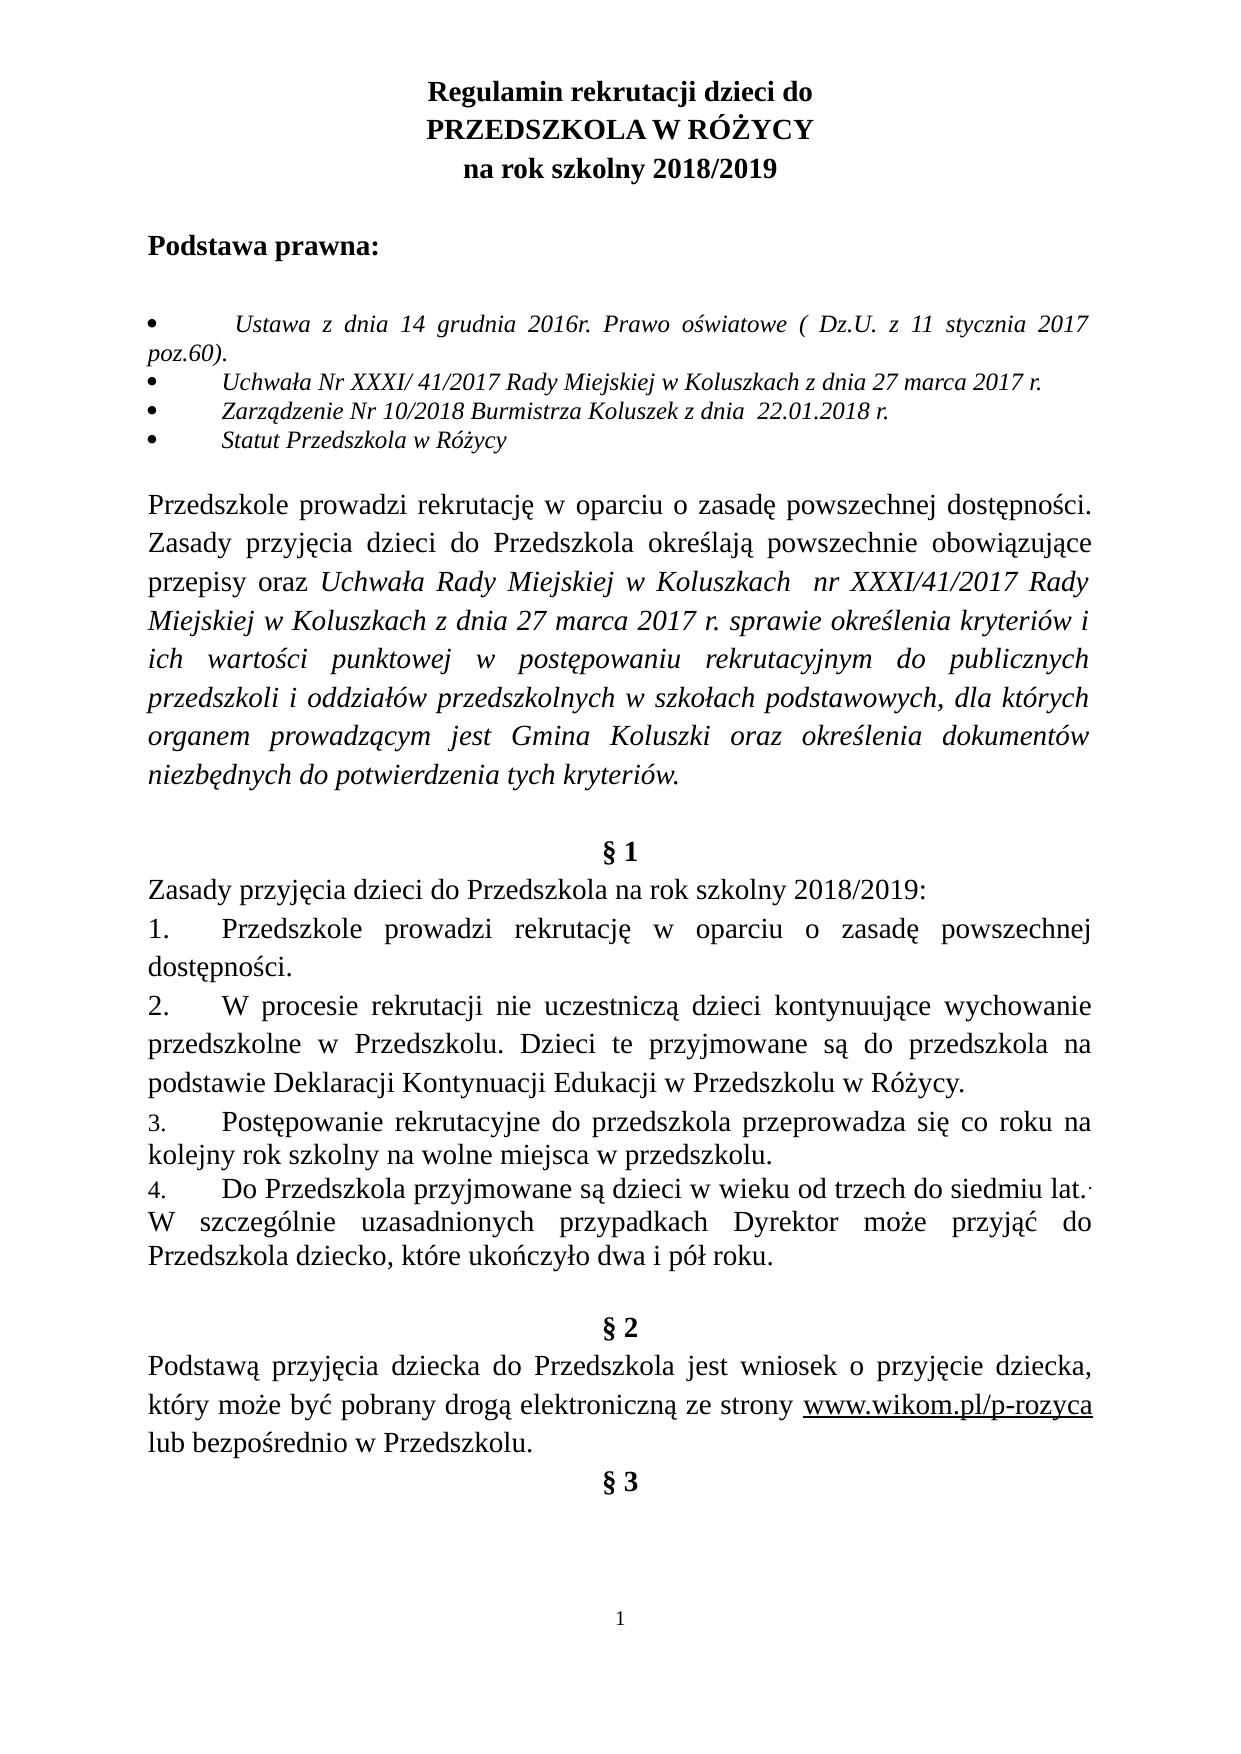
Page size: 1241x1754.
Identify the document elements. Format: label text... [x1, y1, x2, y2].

list Postępowanie rekrutacyjne do przedszkola przeprowadza się co roku na kolejny rok szkolny na wolne miejsca w przedszkolu. [148, 1104, 1093, 1171]
text Przedszkole prowadzi rekrutację w oparciu o zasadę powszechnej dostępności. Zasady przyjęcia dzieci do Przedszkola określają powszechnie obowiązujące przepisy oraz Uchwała Rady Miejskiej w Koluszkach nr XXXI/41/2017 Rady Miejskiej w Koluszkach z dnia 27 marca 2017 r. sprawie określenia kryteriów i ich wartości punktowej w postępowaniu rekrutacyjnym do publicznych przedszkoli i oddziałów przedszkolnych w szkołach podstawowych, dla których organem prowadzącym jest Gmina Koluszki oraz określenia dokumentów niezbędnych do potwierdzenia tych kryteriów. [148, 487, 1093, 790]
list Ustawa z dnia 14 grudnia 2016r. Prawo oświatowe ( Dz.U. z 11 stycznia 2017 poz.60). [148, 305, 1093, 367]
list Przedszkole prowadzi rekrutację w oparciu o zasadę powszechnej dostępności. [148, 911, 1093, 983]
text § 2 [148, 1310, 1093, 1343]
text Podstawą przyjęcia dziecka do Przedszkola jest wniosek o przyjęcie dziecka, który może być pobrany drogą elektroniczną ze strony www.wikom.pl/p-rozyca lub bezpośrednio w Przedszkolu. [148, 1348, 1093, 1459]
list W procesie rekrutacji nie uczestniczą dzieci kontynuujące wychowanie przedszkolne w Przedszkolu. Dzieci te przyjmowane są do przedszkola na podstawie Deklaracji Kontynuacji Edukacji w Przedszkolu w Różycy. [148, 988, 1093, 1099]
list Do Przedszkola przyjmowane są dzieci w wieku od trzech do siedmiu lat.. W szczególnie uzasadnionych przypadkach Dyrektor może przyjąć do Przedszkola dziecko, które ukończyło dwa i pół roku. [148, 1171, 1093, 1271]
list Uchwała Nr XXXI/ 41/2017 Rady Miejskiej w Koluszkach z dnia 27 marca 2017 r. [148, 367, 1093, 396]
text Regulamin rekrutacji dzieci do PRZEDSZKOLA W RÓŻYCY na rok szkolny 2018/2019 [148, 74, 1093, 184]
text § 1 [148, 834, 1093, 867]
list Zarządzenie Nr 10/2018 Burmistrza Koluszek z dnia 22.01.2018 r. [148, 396, 1093, 425]
text Podstawa prawna: [148, 228, 1093, 261]
list Statut Przedszkola w Różycy [148, 425, 1093, 453]
text § 3 [148, 1464, 1093, 1498]
text Zasady przyjęcia dzieci do Przedszkola na rok szkolny 2018/2019: [148, 872, 1093, 906]
